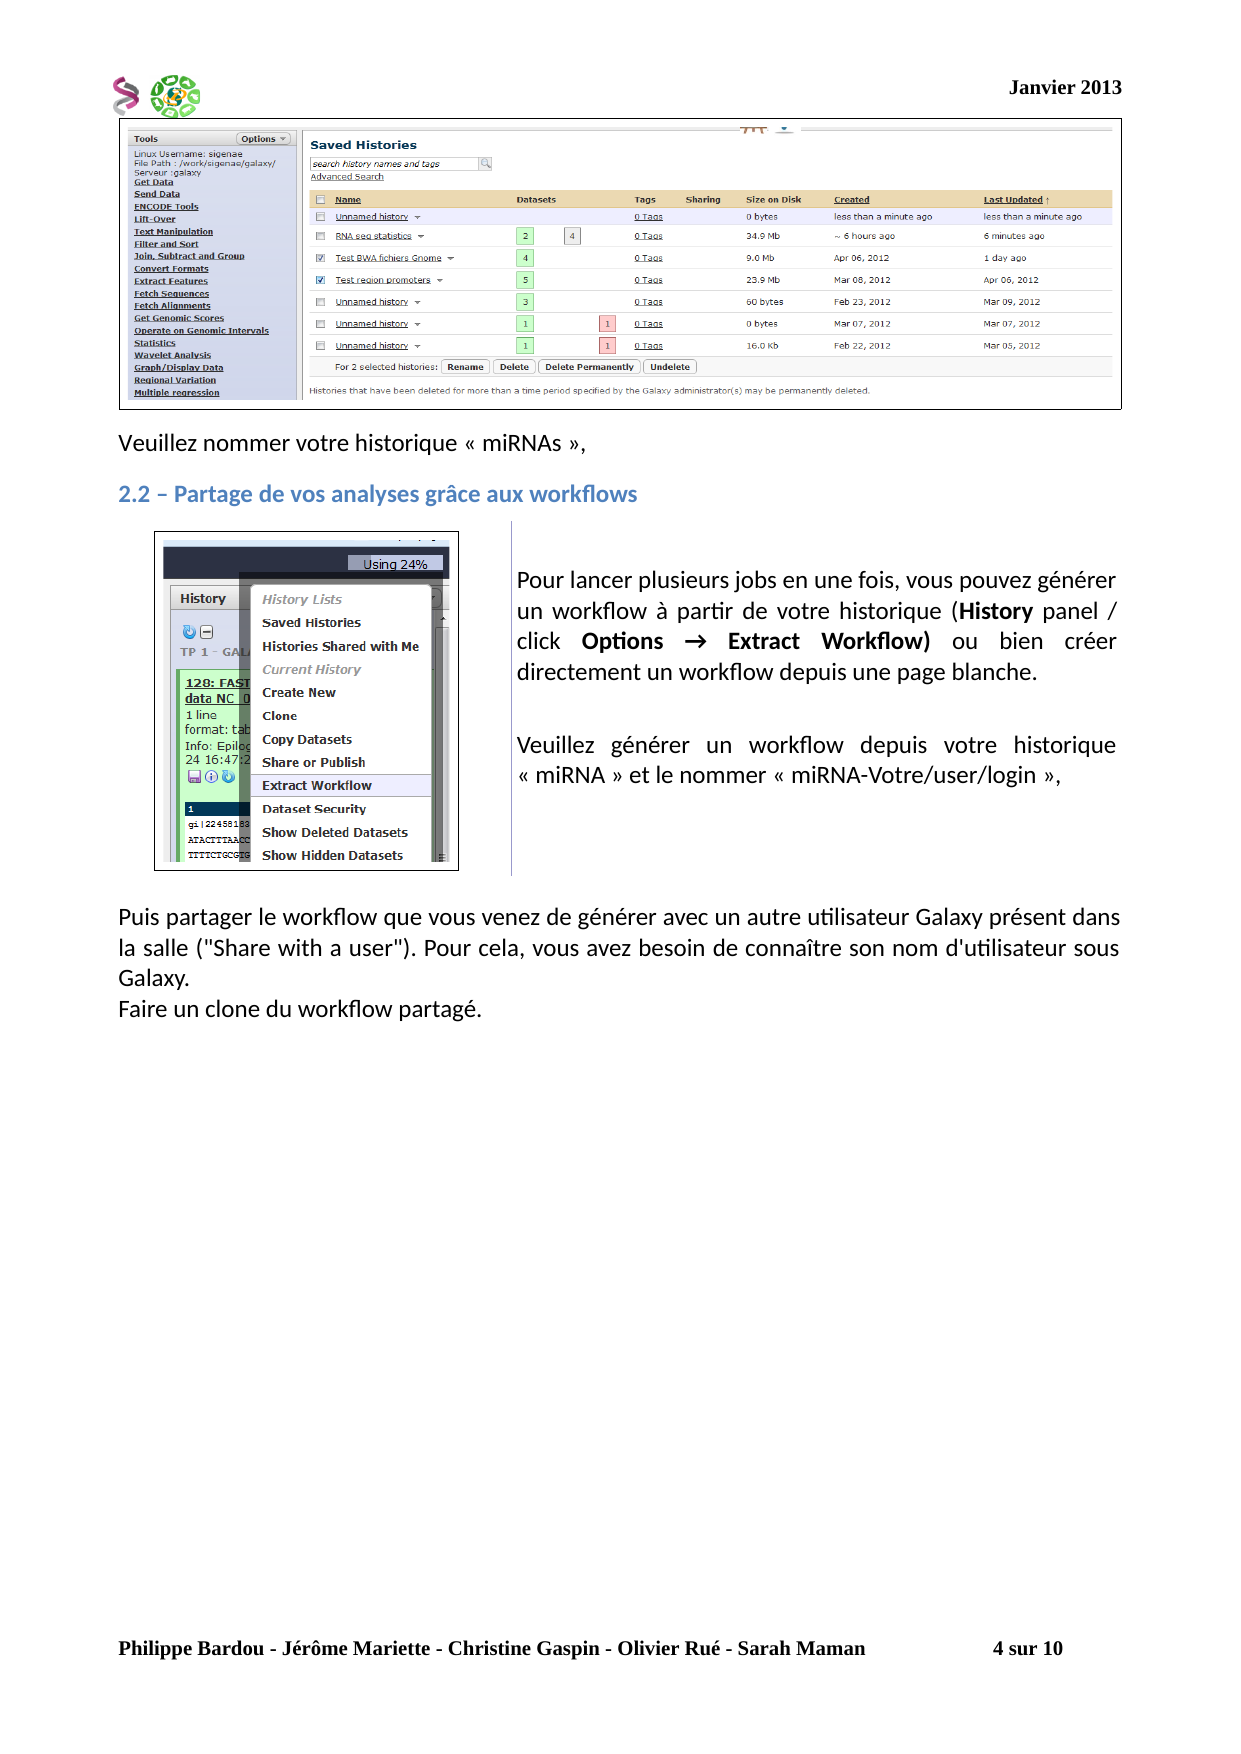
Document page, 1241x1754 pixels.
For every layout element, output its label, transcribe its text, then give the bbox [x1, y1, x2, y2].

picture [109, 75, 142, 119]
subtitle 2.2 – Partage de vos analyses grâce aux workflows [118, 478, 1122, 508]
table_header Pour lancer plusieurs jobs en une fois, vous pouvez générer un workflow à partir de votre historique (History panel / click Options → Extract Workflow) ou bien créer directement un workflow depuis une page blanche. Veuillez générer un workflow depuis votre historique « miRNA » et le nommer « miRNA-Votre/user/login », [512, 521, 1123, 876]
text Faire un clone du workflow partagé. [118, 993, 1122, 1023]
picture [149, 75, 201, 118]
picture [127, 127, 1113, 233]
table_header [120, 521, 511, 876]
text Veuillez nommer votre historique « miRNAs », [118, 427, 1122, 457]
text Puis partager le workflow que vous venez de générer avec un autre utilisateur Galaxy présent dans la salle ("Share with a user"). Pour cela, vous avez besoin de connaître son nom d'utilisateur sous Galaxy. [118, 901, 1122, 993]
